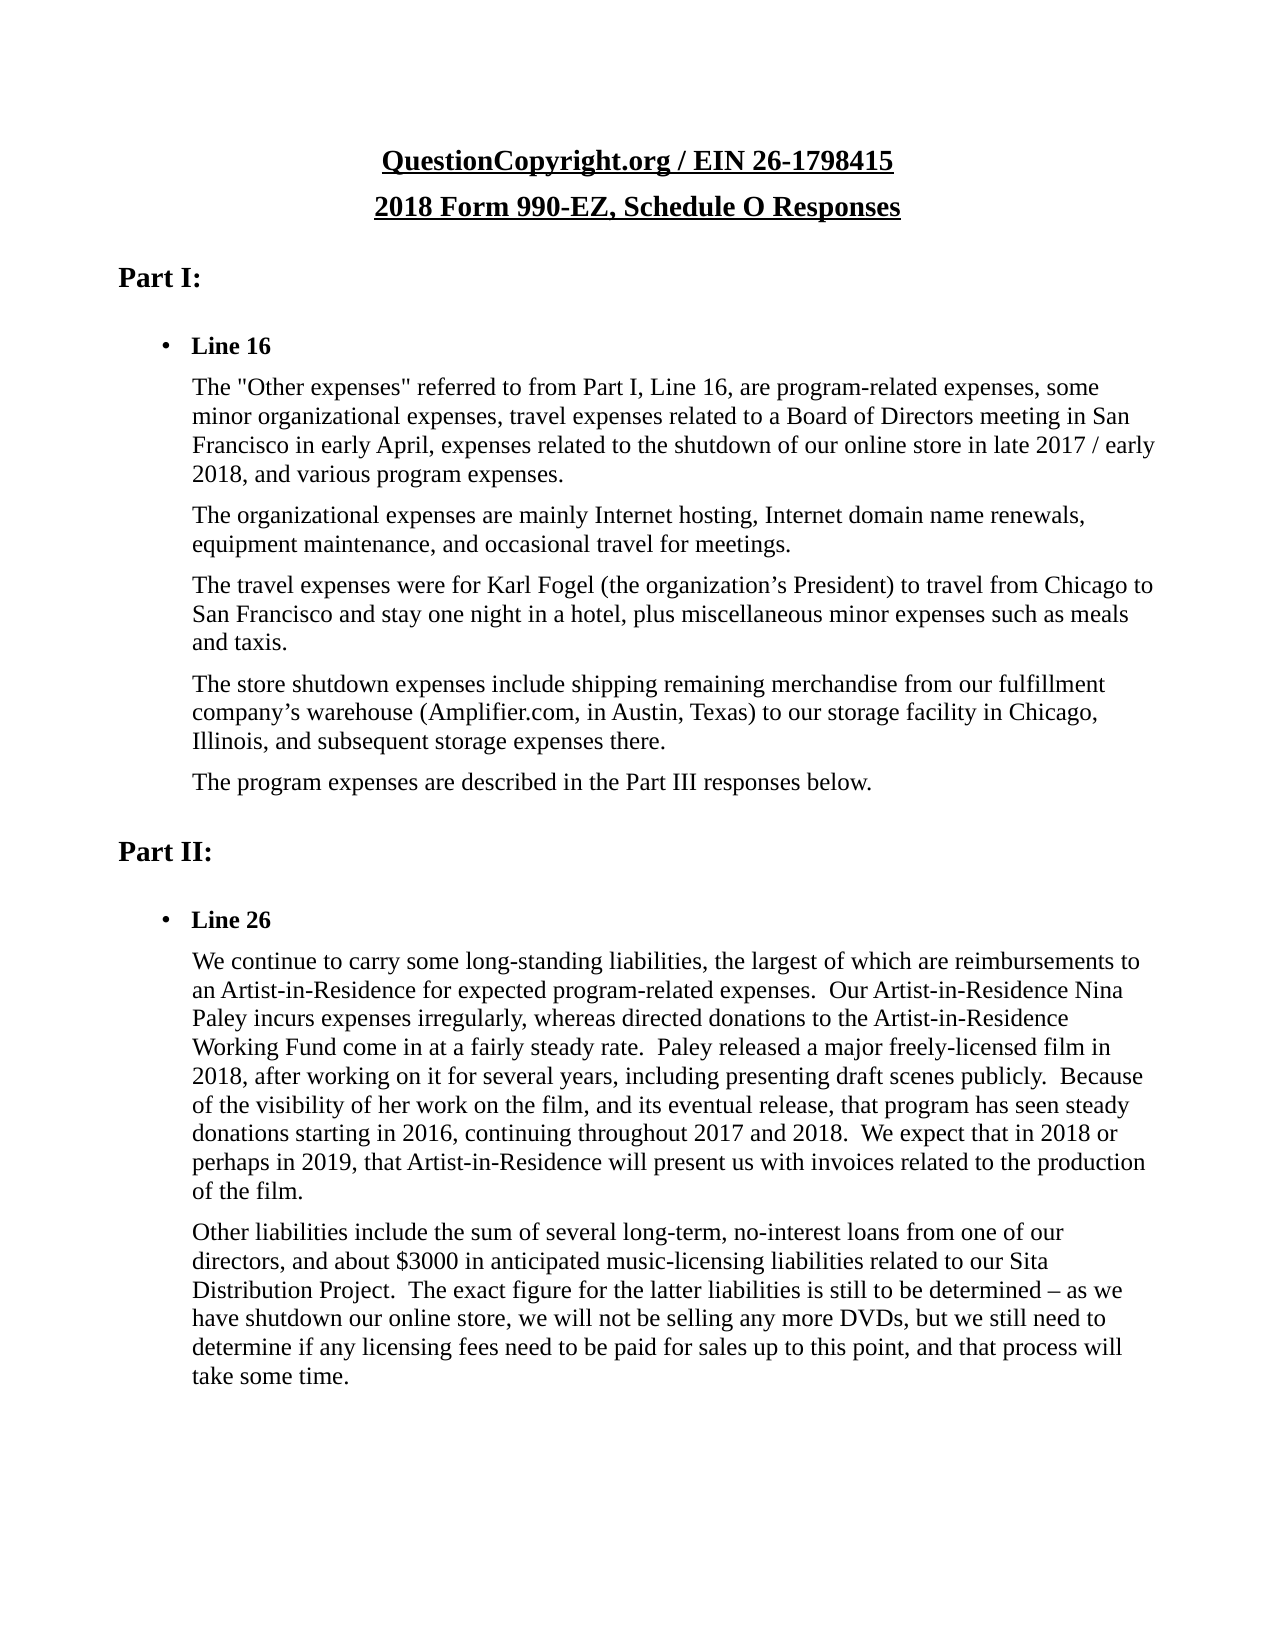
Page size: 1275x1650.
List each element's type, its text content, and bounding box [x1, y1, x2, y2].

list The store shutdown expenses include shipping remaining merchandise from our fulfillment company’s warehouse (Amplifier.com, in Austin, Texas) to our storage facility in Chicago, Illinois, and subsequent storage expenses there. [162, 669, 1157, 755]
text 2018 Form 990-EZ, Schedule O Responses [118, 189, 1157, 223]
list Other liabilities include the sum of several long-term, no-interest loans from one of our directors, and about $3000 in anticipated music-licensing liabilities related to our Sita Distribution Project. The exact figure for the latter liabilities is still to be determined – as we have shutdown our online store, we will not be selling any more DVDs, but we still need to determine if any licensing fees need to be paid for sales up to this point, and that process will take some time. [162, 1217, 1157, 1390]
subtitle Line 26 [162, 905, 1157, 933]
subtitle Part II: [118, 834, 1157, 867]
list The organizational expenses are mainly Internet hosting, Internet domain name renewals, equipment maintenance, and occasional travel for meetings. [162, 500, 1157, 557]
list The "Other expenses" referred to from Part I, Line 16, are program-related expenses, some minor organizational expenses, travel expenses related to a Board of Directors meeting in San Francisco in early April, expenses related to the shutdown of our online store in late 2017 / early 2018, and various program expenses. [162, 372, 1157, 487]
subtitle Line 16 [162, 331, 1157, 360]
subtitle Part I: [118, 260, 1157, 294]
list The program expenses are described in the Part III responses below. [162, 767, 1157, 796]
subtitle QuestionCopyright.org / EIN 26-1798415 [118, 143, 1157, 177]
list We continue to carry some long-standing liabilities, the largest of which are reimbursements to an Artist-in-Residence for expected program-related expenses. Our Artist-in-Residence Nina Paley incurs expenses irregularly, whereas directed donations to the Artist-in-Residence Working Fund come in at a fairly steady rate. Paley released a major freely-licensed film in 2018, after working on it for several years, including presenting draft scenes publicly. Because of the visibility of her work on the film, and its eventual release, that program has seen steady donations starting in 2016, continuing throughout 2017 and 2018. We expect that in 2018 or perhaps in 2019, that Artist-in-Residence will present us with invoices related to the production of the film. [162, 946, 1157, 1205]
list The travel expenses were for Karl Fogel (the organization’s President) to travel from Chicago to San Francisco and stay one night in a hotel, plus miscellaneous minor expenses such as meals and taxis. [162, 570, 1157, 656]
